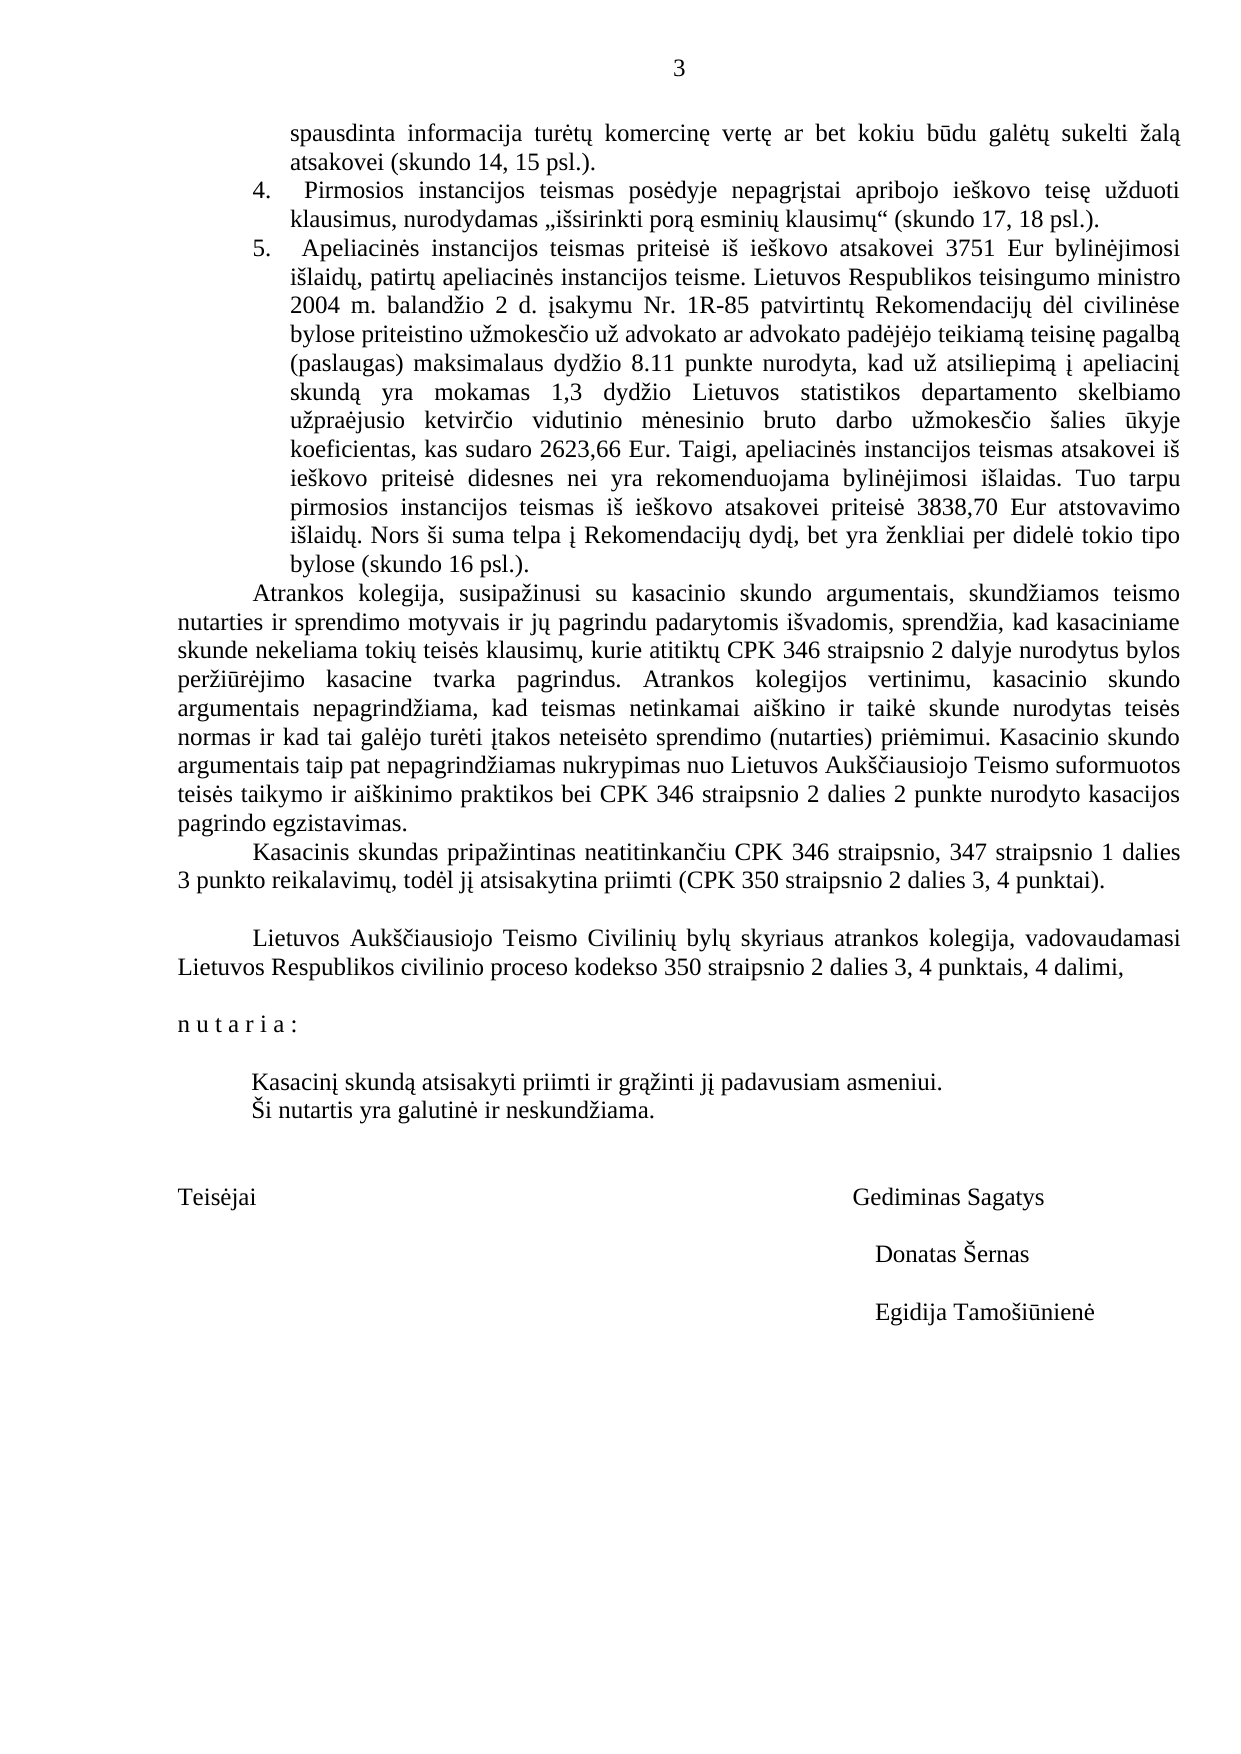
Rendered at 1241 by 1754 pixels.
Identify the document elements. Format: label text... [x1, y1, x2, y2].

text n u t a r i a : [177, 1009, 1181, 1038]
text 4. Pirmosios instancijos teismas posėdyje nepagrįstai apribojo ieškovo teisę užduoti klausimus, nurodydamas „išsirinkti porą esminių klausimų“ (skundo 17, 18 psl.). [252, 176, 1181, 233]
text Teisėjai Gediminas Sagatys [177, 1182, 1181, 1211]
text Kasacinis skundas pripažintinas neatitinkančiu CPK 346 straipsnio, 347 straipsnio 1 dalies 3 punkto reikalavimų, todėl jį atsisakytina priimti (CPK 350 straipsnio 2 dalies 3, 4 punktai). [177, 837, 1181, 894]
text Donatas Šernas [177, 1239, 1181, 1268]
text Atrankos kolegija, susipažinusi su kasacinio skundo argumentais, skundžiamos teismo nutarties ir sprendimo motyvais ir jų pagrindu padarytomis išvadomis, sprendžia, kad kasaciniame skunde nekeliama tokių teisės klausimų, kurie atitiktų CPK 346 straipsnio 2 dalyje nurodytus bylos peržiūrėjimo kasacine tvarka pagrindus. Atrankos kolegijos vertinimu, kasacinio skundo argumentais nepagrindžiama, kad teismas netinkamai aiškino ir taikė skunde nurodytas teisės normas ir kad tai galėjo turėti įtakos neteisėto sprendimo (nutarties) priėmimui. Kasacinio skundo argumentais taip pat nepagrindžiamas nukrypimas nuo Lietuvos Aukščiausiojo Teismo suformuotos teisės taikymo ir aiškinimo praktikos bei CPK 346 straipsnio 2 dalies 2 punkte nurodyto kasacijos pagrindo egzistavimas. [177, 578, 1181, 837]
text spausdinta informacija turėtų komercinę vertę ar bet kokiu būdu galėtų sukelti žalą atsakovei (skundo 14, 15 psl.). [252, 118, 1181, 176]
text Lietuvos Aukščiausiojo Teismo Civilinių bylų skyriaus atrankos kolegija, vadovaudamasi Lietuvos Respublikos civilinio proceso kodekso 350 straipsnio 2 dalies 3, 4 punktais, 4 dalimi, [177, 923, 1181, 981]
text Kasacinį skundą atsisakyti priimti ir grąžinti jį padavusiam asmeniui. [177, 1067, 1181, 1096]
text Egidija Tamošiūnienė [177, 1297, 1181, 1326]
text Ši nutartis yra galutinė ir neskundžiama. [177, 1096, 1181, 1124]
text 5. Apeliacinės instancijos teismas priteisė iš ieškovo atsakovei 3751 Eur bylinėjimosi išlaidų, patirtų apeliacinės instancijos teisme. Lietuvos Respublikos teisingumo ministro 2004 m. balandžio 2 d. įsakymu Nr. 1R-85 patvirtintų Rekomendacijų dėl civilinėse bylose priteistino užmokesčio už advokato ar advokato padėjėjo teikiamą teisinę pagalbą (paslaugas) maksimalaus dydžio 8.11 punkte nurodyta, kad už atsiliepimą į apeliacinį skundą yra mokamas 1,3 dydžio Lietuvos statistikos departamento skelbiamo užpraėjusio ketvirčio vidutinio mėnesinio bruto darbo užmokesčio šalies ūkyje koeficientas, kas sudaro 2623,66 Eur. Taigi, apeliacinės instancijos teismas atsakovei iš ieškovo priteisė didesnes nei yra rekomenduojama bylinėjimosi išlaidas. Tuo tarpu pirmosios instancijos teismas iš ieškovo atsakovei priteisė 3838,70 Eur atstovavimo išlaidų. Nors ši suma telpa į Rekomendacijų dydį, bet yra ženkliai per didelė tokio tipo bylose (skundo 16 psl.). [252, 233, 1181, 578]
